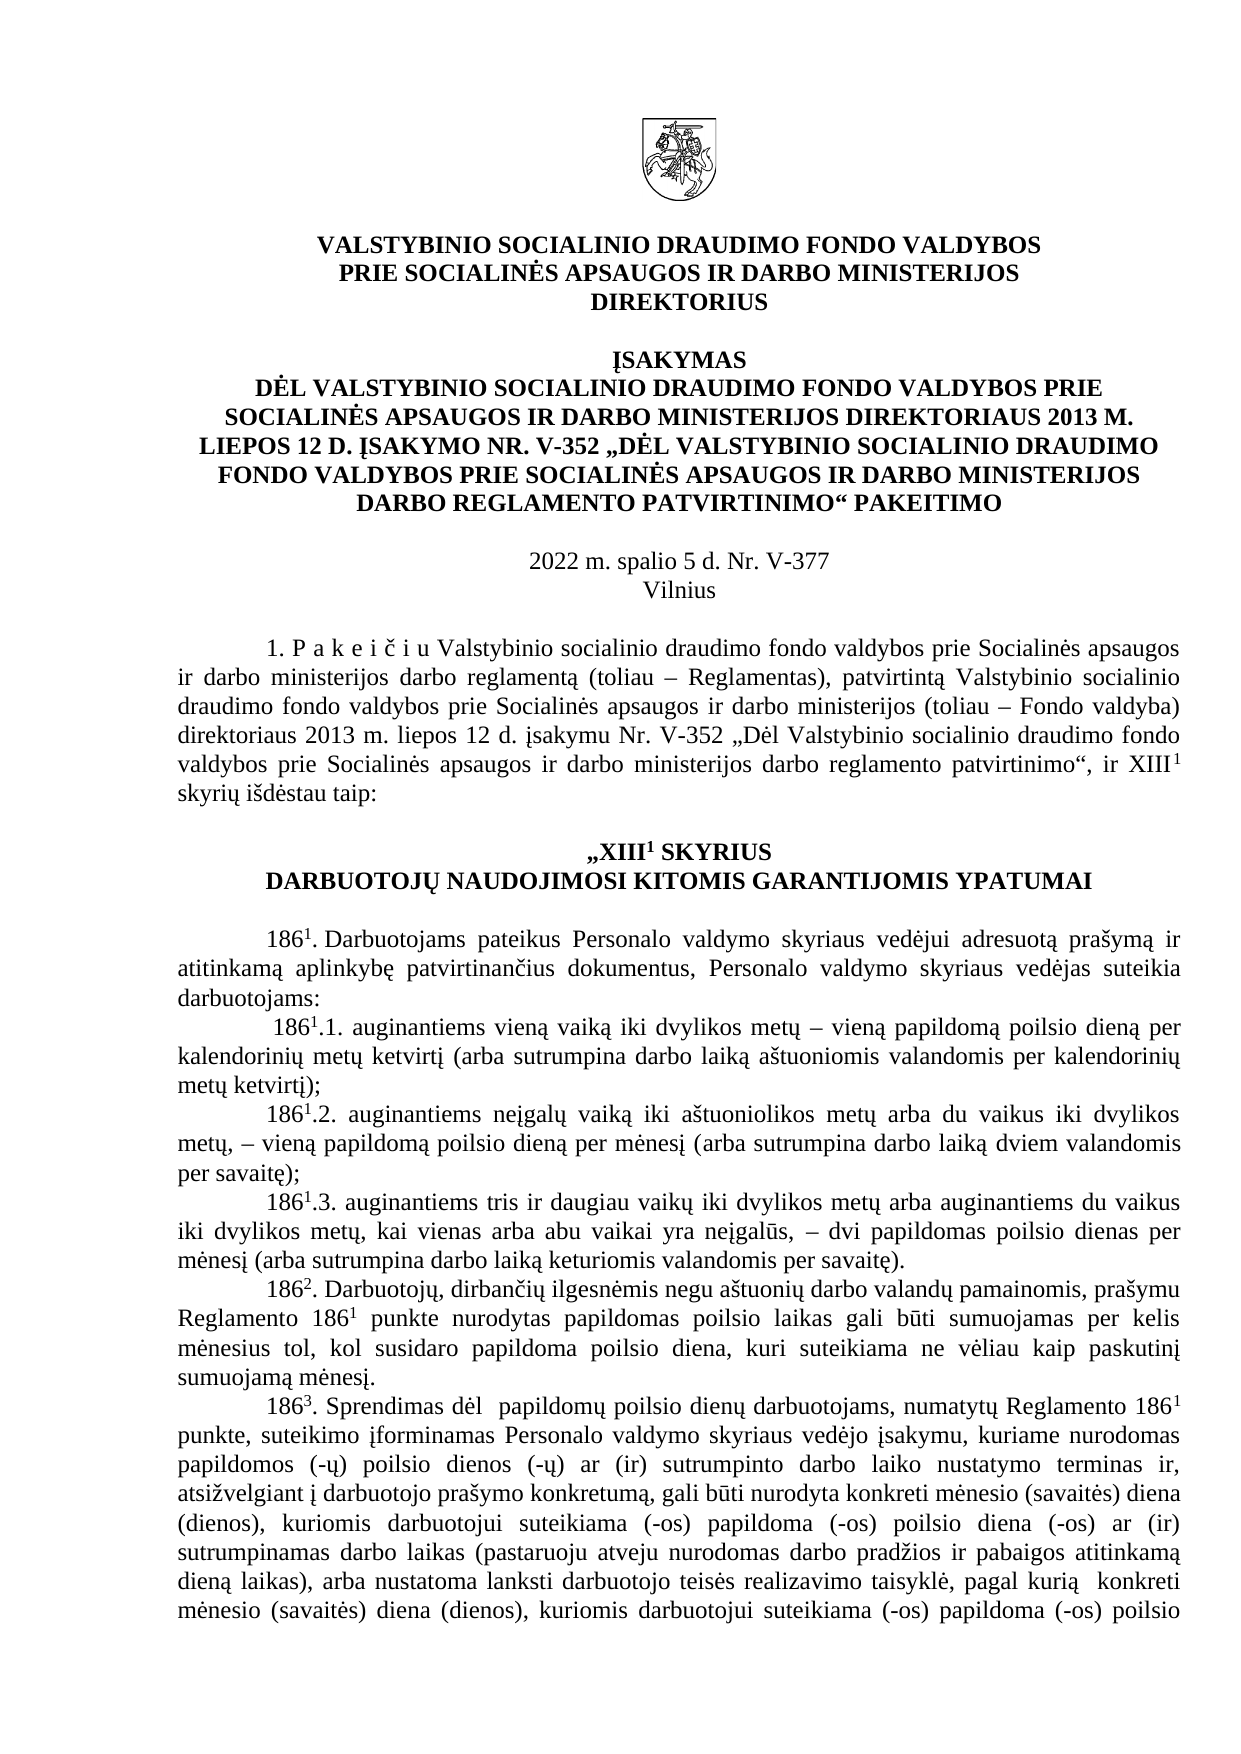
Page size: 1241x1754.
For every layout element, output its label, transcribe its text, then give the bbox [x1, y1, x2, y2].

text 1863. Sprendimas dėl papildomų poilsio dienų darbuotojams, numatytų Reglamento 1861 punkte, suteikimo įforminamas Personalo valdymo skyriaus vedėjo įsakymu, kuriame nurodomas papildomos (-ų) poilsio dienos (-ų) ar (ir) sutrumpinto darbo laiko nustatymo terminas ir, atsižvelgiant į darbuotojo prašymo konkretumą, gali būti nurodyta konkreti mėnesio (savaitės) diena (dienos), kuriomis darbuotojui suteikiama (-os) papildoma (-os) poilsio diena (-os) ar (ir) sutrumpinamas darbo laikas (pastaruoju atveju nurodomas darbo pradžios ir pabaigos atitinkamą dieną laikas), arba nustatoma lanksti darbuotojo teisės realizavimo taisyklė, pagal kurią konkreti mėnesio (savaitės) diena (dienos), kuriomis darbuotojui suteikiama (-os) papildoma (-os) poilsio [177, 1391, 1181, 1624]
text 2022 m. spalio 5 d. Nr. V-377 [177, 546, 1181, 575]
text 1861.3. auginantiems tris ir daugiau vaikų iki dvylikos metų arba auginantiems du vaikus iki dvylikos metų, kai vienas arba abu vaikai yra neįgalūs, – dvi papildomas poilsio dienas per mėnesį (arba sutrumpina darbo laiką keturiomis valandomis per savaitę). [177, 1187, 1181, 1274]
text VALSTYBINIO SOCIALINIO DRAUDIMO FONDO VALDYBOS [177, 230, 1181, 258]
text 1862. Darbuotojų, dirbančių ilgesnėmis negu aštuonių darbo valandų pamainomis, prašymu Reglamento 1861 punkte nurodytas papildomas poilsio laikas gali būti sumuojamas per kelis mėnesius tol, kol susidaro papildoma poilsio diena, kuri suteikiama ne vėliau kaip paskutinį sumuojamą mėnesį. [177, 1274, 1181, 1391]
text DĖL VALSTYBINIO SOCIALINIO DRAUDIMO FONDO VALDYBOS PRIE SOCIALINĖS APSAUGOS IR DARBO MINISTERIJOS DIREKTORIAUS 2013 M. LIEPOS 12 D. ĮSAKYMO NR. V-352 „DĖL VALSTYBINIO SOCIALINIO DRAUDIMO FONDO VALDYBOS PRIE SOCIALINĖS APSAUGOS IR DARBO MINISTERIJOS DARBO REGLAMENTO PATVIRTINIMO“ PAKEITIMO [177, 373, 1181, 517]
text 1861.1. auginantiems vieną vaiką iki dvylikos metų – vieną papildomą poilsio dieną per kalendorinių metų ketvirtį (arba sutrumpina darbo laiką aštuoniomis valandomis per kalendorinių metų ketvirtį); [177, 1012, 1181, 1099]
text PRIE SOCIALINĖS APSAUGOS IR DARBO MINISTERIJOS [177, 258, 1181, 287]
text DARBUOTOJŲ NAUDOJIMOSI KITOMIS GARANTIJOMIS YPATUMAI [177, 866, 1181, 895]
text 1861.2. auginantiems neįgalų vaiką iki aštuoniolikos metų arba du vaikus iki dvylikos metų, – vieną papildomą poilsio dieną per mėnesį (arba sutrumpina darbo laiką dviem valandomis per savaitę); [177, 1099, 1181, 1187]
text 1861. Darbuotojams pateikus Personalo valdymo skyriaus vedėjui adresuotą prašymą ir atitinkamą aplinkybę patvirtinančius dokumentus, Personalo valdymo skyriaus vedėjas suteikia darbuotojams: [177, 924, 1181, 1012]
text „XIII1 SKYRIUS [177, 837, 1181, 866]
text Vilnius [177, 575, 1181, 603]
text DIREKTORIUS [177, 287, 1181, 316]
text ĮSAKYMAS [177, 345, 1181, 373]
text 1. P a k e i č i u Valstybinio socialinio draudimo fondo valdybos prie Socialinės apsaugos ir darbo ministerijos darbo reglamentą (toliau – Reglamentas), patvirtintą Valstybinio socialinio draudimo fondo valdybos prie Socialinės apsaugos ir darbo ministerijos (toliau – Fondo valdyba) direktoriaus 2013 m. liepos 12 d. įsakymu Nr. V-352 „Dėl Valstybinio socialinio draudimo fondo valdybos prie Socialinės apsaugos ir darbo ministerijos darbo reglamento patvirtinimo“, ir XIII1 skyrių išdėstau taip: [177, 633, 1181, 808]
